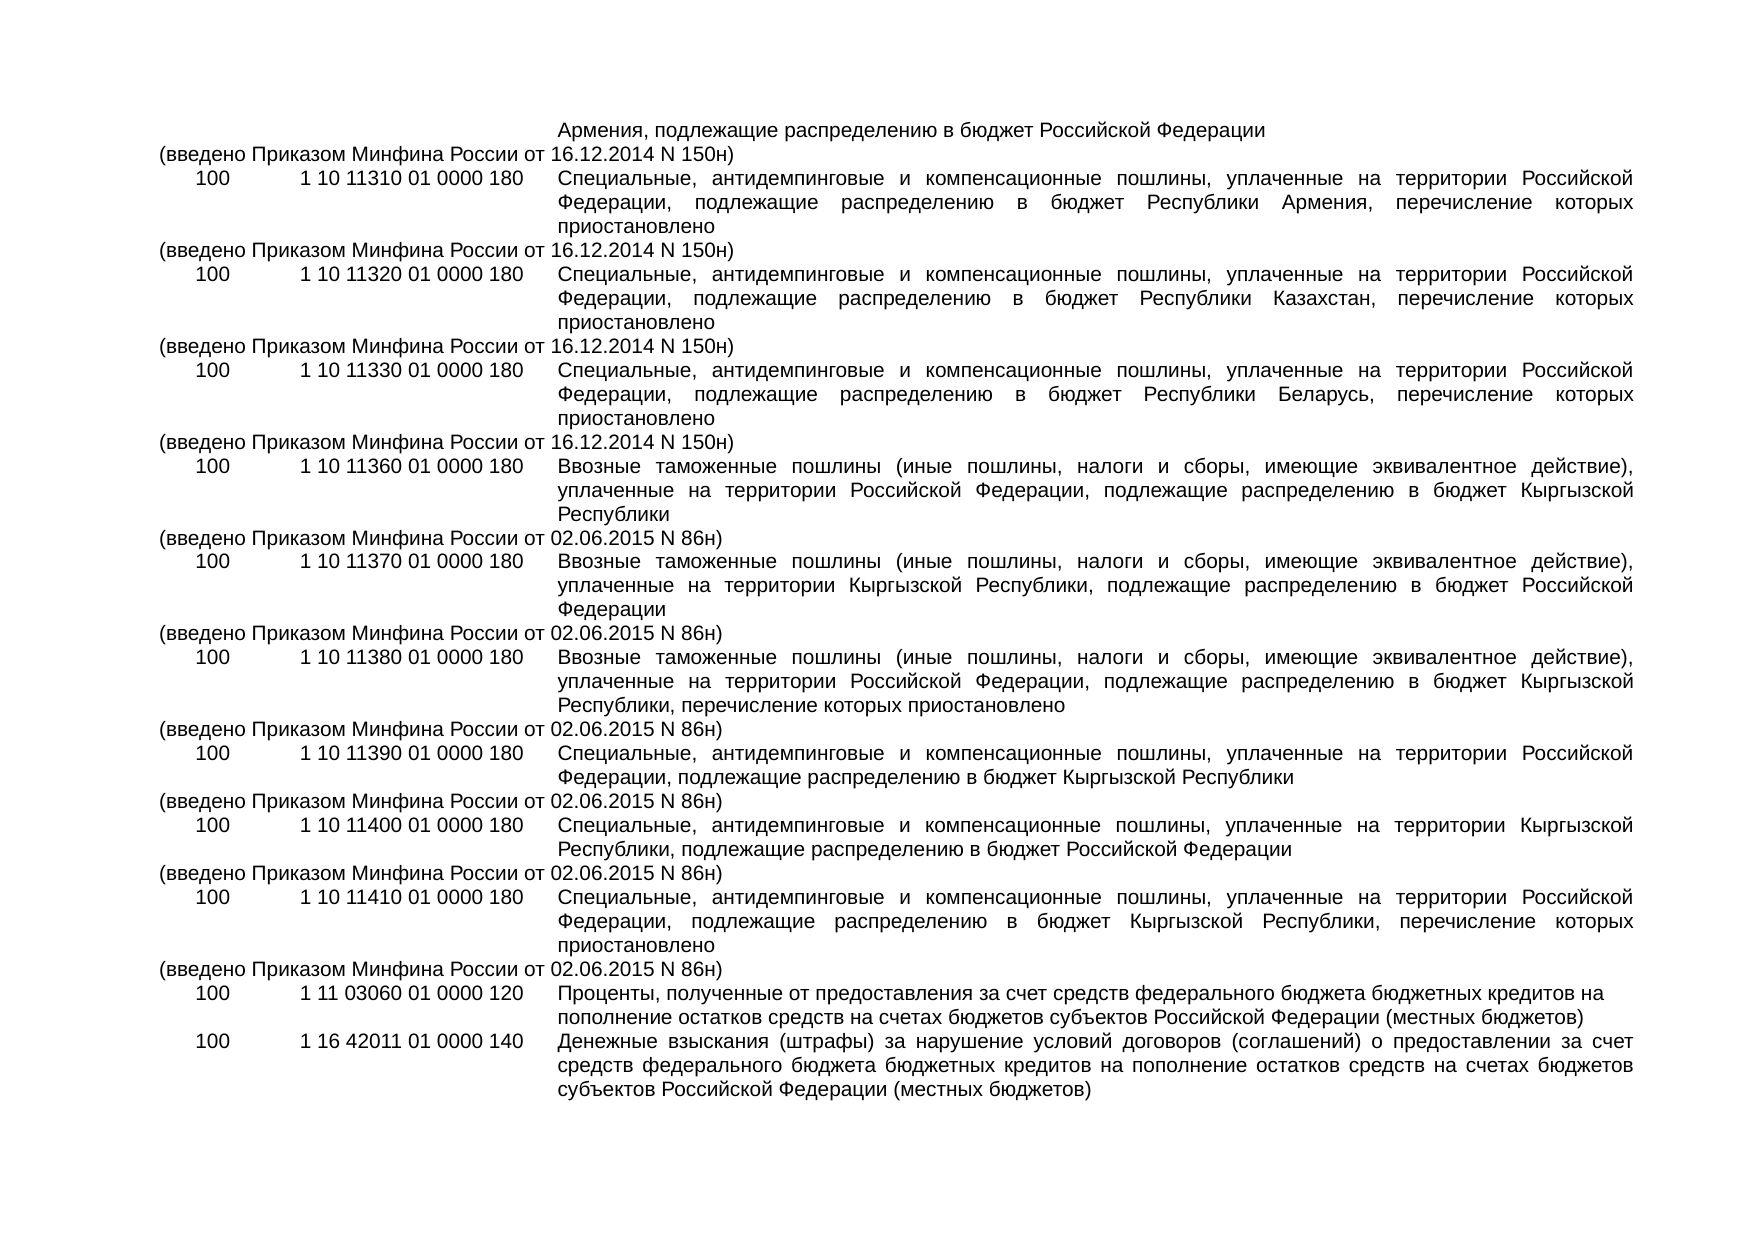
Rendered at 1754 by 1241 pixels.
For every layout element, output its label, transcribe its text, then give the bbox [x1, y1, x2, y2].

table_cell Армения, подлежащие распределению в бюджет Российской Федерации [556, 118, 1636, 142]
table_cell Проценты, полученные от предоставления за счет средств федерального бюджета бюджетных кредитов на пополнение остатков средств на счетах бюджетов субъектов Российской Федерации (местных бюджетов) [556, 981, 1636, 1028]
table_cell 1 10 11410 01 0000 180 [267, 885, 556, 957]
table_cell Специальные, антидемпинговые и компенсационные пошлины, уплаченные на территории Российской Федерации, подлежащие распределению в бюджет Кыргызской Республики, перечисление которых приостановлено [556, 885, 1636, 957]
table_cell Ввозные таможенные пошлины (иные пошлины, налоги и сборы, имеющие эквивалентное действие), уплаченные на территории Российской Федерации, подлежащие распределению в бюджет Кыргызской Республики [556, 454, 1636, 525]
table_cell Специальные, антидемпинговые и компенсационные пошлины, уплаченные на территории Российской Федерации, подлежащие распределению в бюджет Республики Беларусь, перечисление которых приостановлено [556, 358, 1636, 429]
table_cell Специальные, антидемпинговые и компенсационные пошлины, уплаченные на территории Российской Федерации, подлежащие распределению в бюджет Республики Казахстан, перечисление которых приостановлено [556, 262, 1636, 334]
table_cell (введено Приказом Минфина России от 02.06.2015 N 86н) [158, 621, 1636, 645]
table_cell 100 [158, 549, 267, 621]
table_cell 1 10 11320 01 0000 180 [267, 262, 556, 334]
table_cell 100 [158, 262, 267, 334]
table_cell 100 [158, 981, 267, 1028]
table_cell 100 [158, 1029, 267, 1100]
table_cell 1 16 42011 01 0000 140 [267, 1029, 556, 1100]
table_cell 100 [158, 741, 267, 789]
table_cell (введено Приказом Минфина России от 02.06.2015 N 86н) [158, 789, 1636, 813]
table_cell Специальные, антидемпинговые и компенсационные пошлины, уплаченные на территории Кыргызской Республики, подлежащие распределению в бюджет Российской Федерации [556, 813, 1636, 861]
table_cell 1 10 11330 01 0000 180 [267, 358, 556, 429]
table_cell Денежные взыскания (штрафы) за нарушение условий договоров (соглашений) о предоставлении за счет средств федерального бюджета бюджетных кредитов на пополнение остатков средств на счетах бюджетов субъектов Российской Федерации (местных бюджетов) [556, 1029, 1636, 1100]
table_cell (введено Приказом Минфина России от 16.12.2014 N 150н) [158, 334, 1636, 358]
table_cell [267, 118, 556, 142]
table_cell 1 10 11380 01 0000 180 [267, 645, 556, 717]
table_cell 1 10 11310 01 0000 180 [267, 166, 556, 238]
table_cell 100 [158, 885, 267, 957]
table_cell [158, 118, 267, 142]
table_cell (введено Приказом Минфина России от 02.06.2015 N 86н) [158, 957, 1636, 981]
table_cell 1 10 11360 01 0000 180 [267, 454, 556, 525]
table_cell Ввозные таможенные пошлины (иные пошлины, налоги и сборы, имеющие эквивалентное действие), уплаченные на территории Российской Федерации, подлежащие распределению в бюджет Кыргызской Республики, перечисление которых приостановлено [556, 645, 1636, 717]
table_cell (введено Приказом Минфина России от 02.06.2015 N 86н) [158, 861, 1636, 885]
table_cell 100 [158, 358, 267, 429]
table_cell (введено Приказом Минфина России от 16.12.2014 N 150н) [158, 430, 1636, 453]
table_cell 1 10 11390 01 0000 180 [267, 741, 556, 789]
table_cell 100 [158, 454, 267, 525]
table_cell 1 10 11370 01 0000 180 [267, 549, 556, 621]
table_cell 100 [158, 645, 267, 717]
table_cell Ввозные таможенные пошлины (иные пошлины, налоги и сборы, имеющие эквивалентное действие), уплаченные на территории Кыргызской Республики, подлежащие распределению в бюджет Российской Федерации [556, 549, 1636, 621]
table_cell 1 10 11400 01 0000 180 [267, 813, 556, 861]
table_cell (введено Приказом Минфина России от 16.12.2014 N 150н) [158, 238, 1636, 262]
table_cell 100 [158, 813, 267, 861]
table_cell Специальные, антидемпинговые и компенсационные пошлины, уплаченные на территории Российской Федерации, подлежащие распределению в бюджет Кыргызской Республики [556, 741, 1636, 789]
table_cell Специальные, антидемпинговые и компенсационные пошлины, уплаченные на территории Российской Федерации, подлежащие распределению в бюджет Республики Армения, перечисление которых приостановлено [556, 166, 1636, 238]
table_cell (введено Приказом Минфина России от 02.06.2015 N 86н) [158, 525, 1636, 549]
table_cell 100 [158, 166, 267, 238]
table_cell (введено Приказом Минфина России от 16.12.2014 N 150н) [158, 142, 1636, 166]
table_cell (введено Приказом Минфина России от 02.06.2015 N 86н) [158, 717, 1636, 741]
table_cell 1 11 03060 01 0000 120 [267, 981, 556, 1028]
